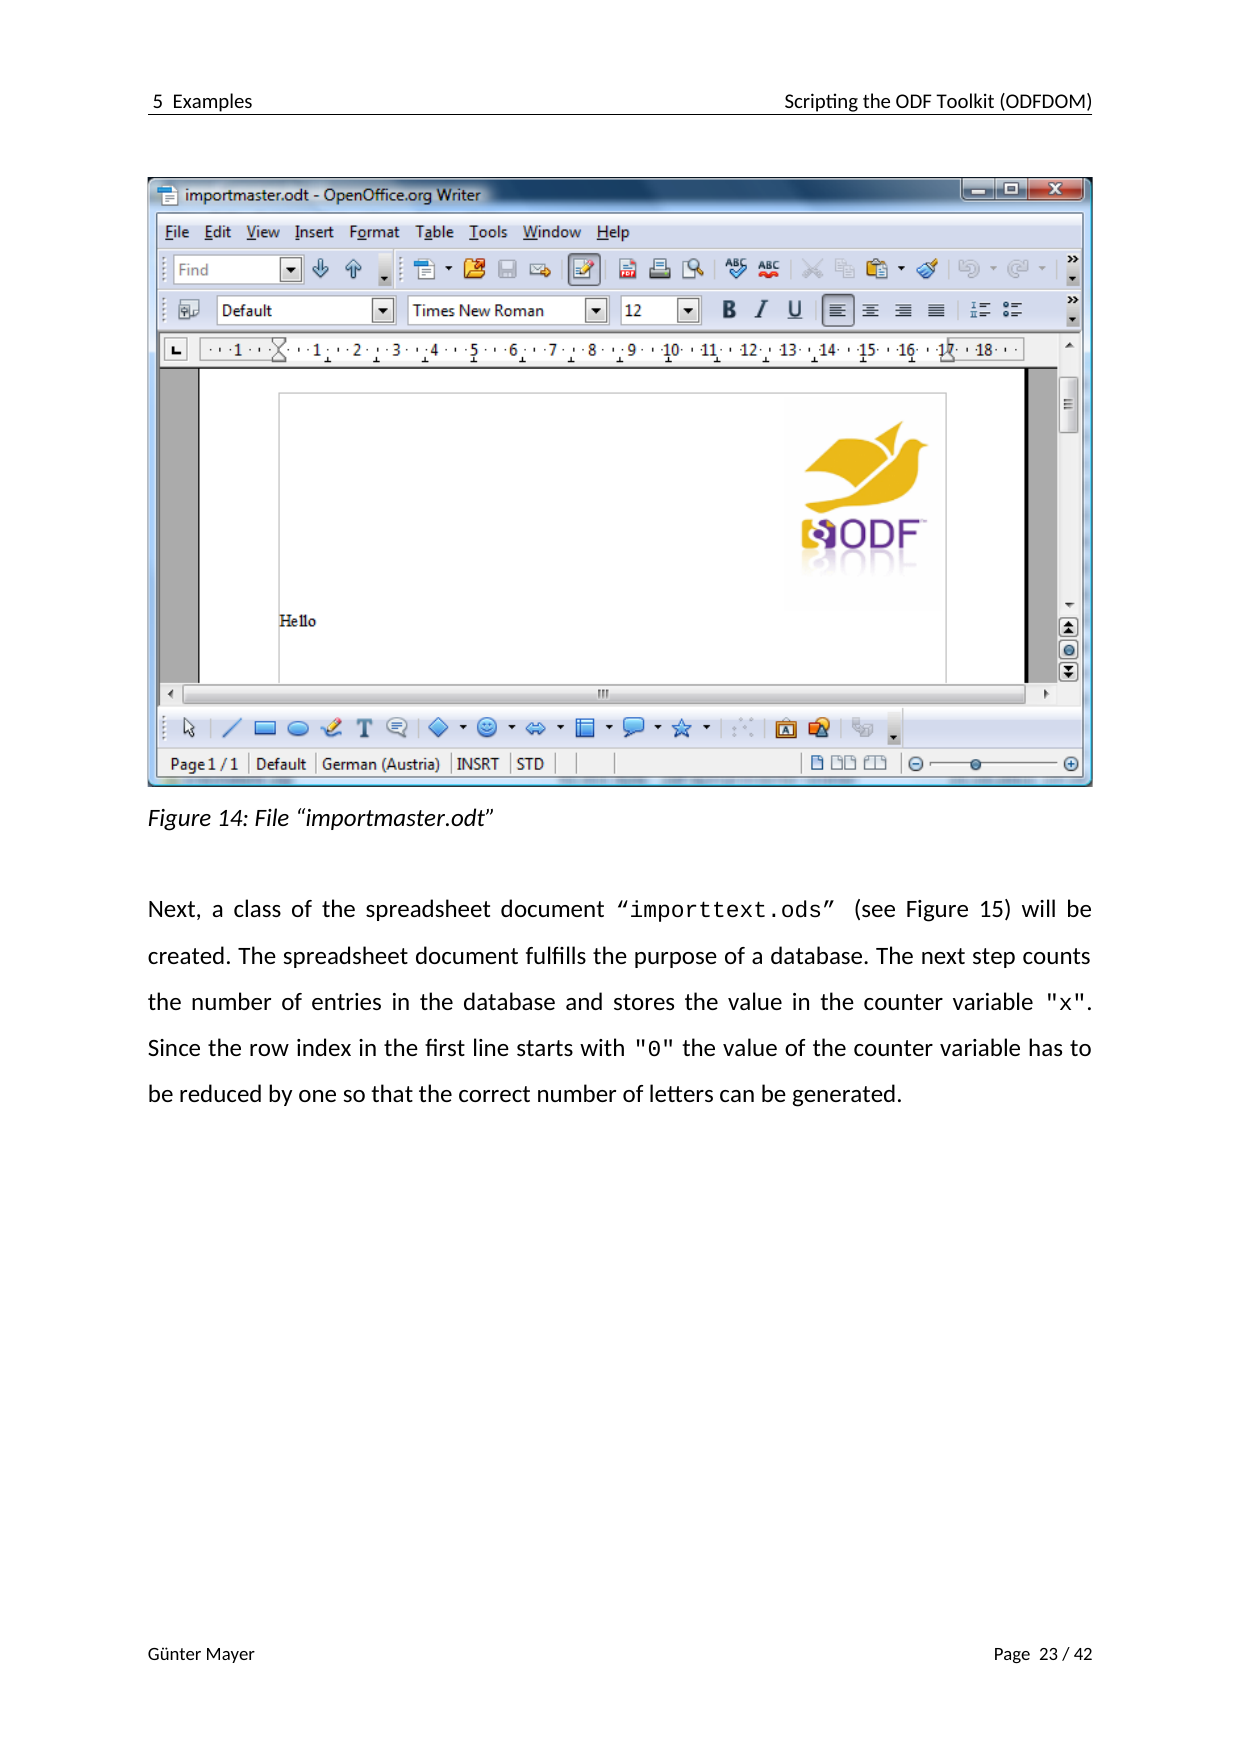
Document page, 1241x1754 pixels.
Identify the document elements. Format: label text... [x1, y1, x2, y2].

picture [147, 177, 1093, 787]
text Figure 14: File “importmaster.odt” [148, 787, 1092, 833]
text Next, a class of the spreadsheet document “importtext.ods” (see Figure 15) will be created. The spreadsheet document fulfills the purpose of a database. The next step counts the number of entries in the database and stores the value in the counter variable "x". Since the row index in the first line starts with "0" the value of the counter variable has to be reduced by one so that the correct number of letters can be generated. [148, 893, 1092, 1109]
